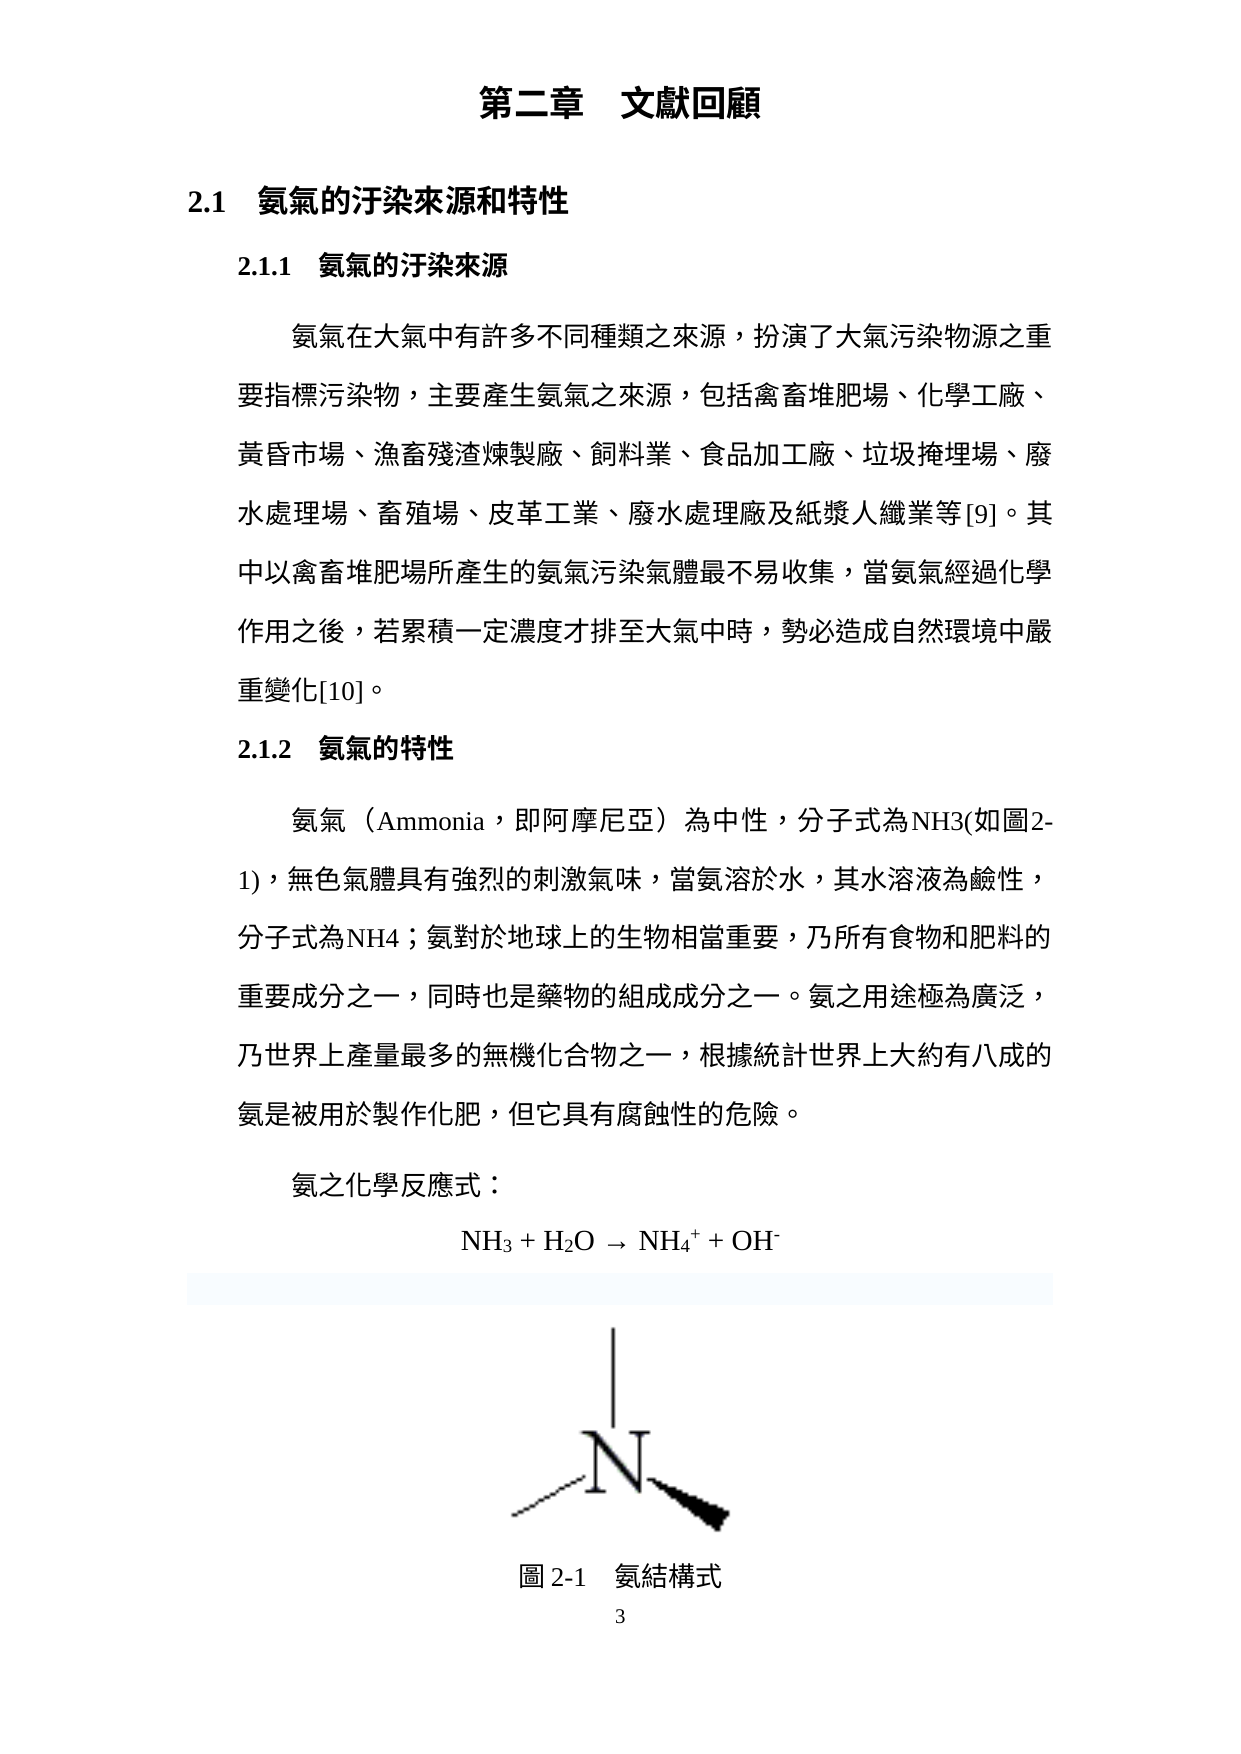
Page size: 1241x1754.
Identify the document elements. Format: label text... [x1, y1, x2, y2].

subtitle 2.1 氨氣的汙染來源和特性 [187, 176, 1053, 221]
text 第二章 文獻回顧 [187, 75, 1053, 126]
text 氨氣（Ammonia，即阿摩尼亞）為中性，分子式為NH3(如圖2-1)，無色氣體具有強烈的刺激氣味，當氨溶於水，其水溶液為鹼性，分子式為NH4；氨對於地球上的生物相當重要，乃所有食物和肥料的重要成分之一，同時也是藥物的組成成分之一。氨之用途極為廣泛，乃世界上產量最多的無機化合物之一，根據統計世界上大約有八成的氨是被用於製作化肥，但它具有腐蝕性的危險。 [237, 799, 1053, 1132]
text 圖2-1 氨結構式 [187, 1555, 1053, 1594]
subtitle 2.1.1 氨氣的汙染來源 [237, 244, 1053, 283]
subtitle 2.1.2 氨氣的特性 [237, 727, 1053, 767]
text 氨氣在大氣中有許多不同種類之來源，扮演了大氣污染物源之重要指標污染物，主要產生氨氣之來源，包括禽畜堆肥場、化學工廠、黃昏市場、漁畜殘渣煉製廠、飼料業、食品加工廠、垃圾掩埋場、廢水處理場、畜殖場、皮革工業、廢水處理廠及紙漿人纖業等[9]。其中以禽畜堆肥場所產生的氨氣污染氣體最不易收集，當氨氣經過化學作用之後，若累積一定濃度才排至大氣中時，勢必造成自然環境中嚴重變化[10]。 [237, 315, 1053, 708]
text NH3 + H2O → NH4+ + OH- [187, 1223, 1053, 1257]
text 氨之化學反應式： [237, 1164, 1053, 1204]
